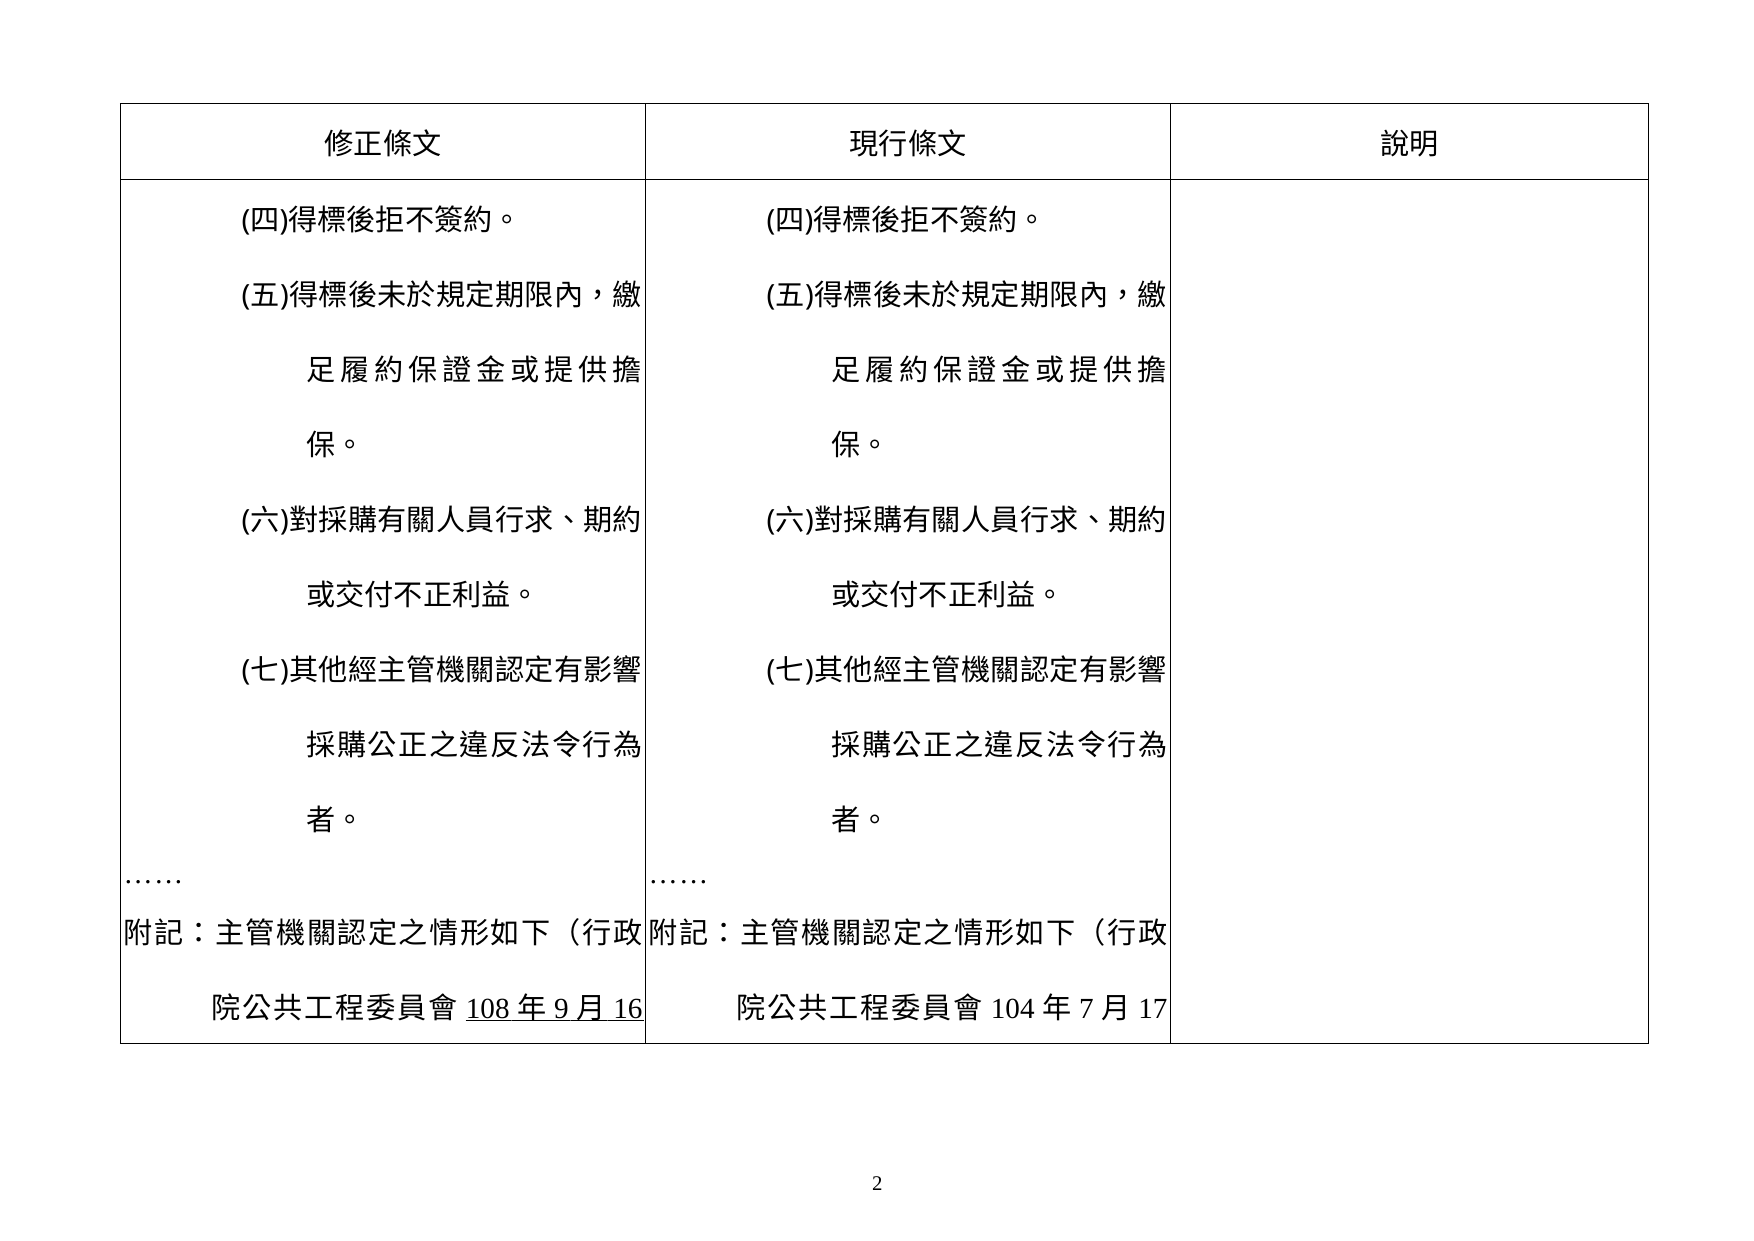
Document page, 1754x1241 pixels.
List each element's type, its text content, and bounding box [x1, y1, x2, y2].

table_header 修正條文 [121, 104, 645, 179]
table_header 說明 [1171, 104, 1648, 179]
table_cell [1171, 180, 1648, 1043]
table_cell (四)得標後拒不簽約。 (五)得標後未於規定期限內，繳足履約保證金或提供擔保。 (六)對採購有關人員行求、期約或交付不正利益。 (七)其他經主管機關認定有影響採購公正之違反法令行為者。 …… 附記：主管機關認定之情形如下（行政院公共工程委員會104年7月17 [646, 180, 1170, 1043]
table_cell (四)得標後拒不簽約。 (五)得標後未於規定期限內，繳足履約保證金或提供擔保。 (六)對採購有關人員行求、期約或交付不正利益。 (七)其他經主管機關認定有影響採購公正之違反法令行為者。 …… 附記：主管機關認定之情形如下（行政院公共工程委員會108年9月16 [121, 180, 645, 1043]
table_header 現行條文 [646, 104, 1170, 179]
